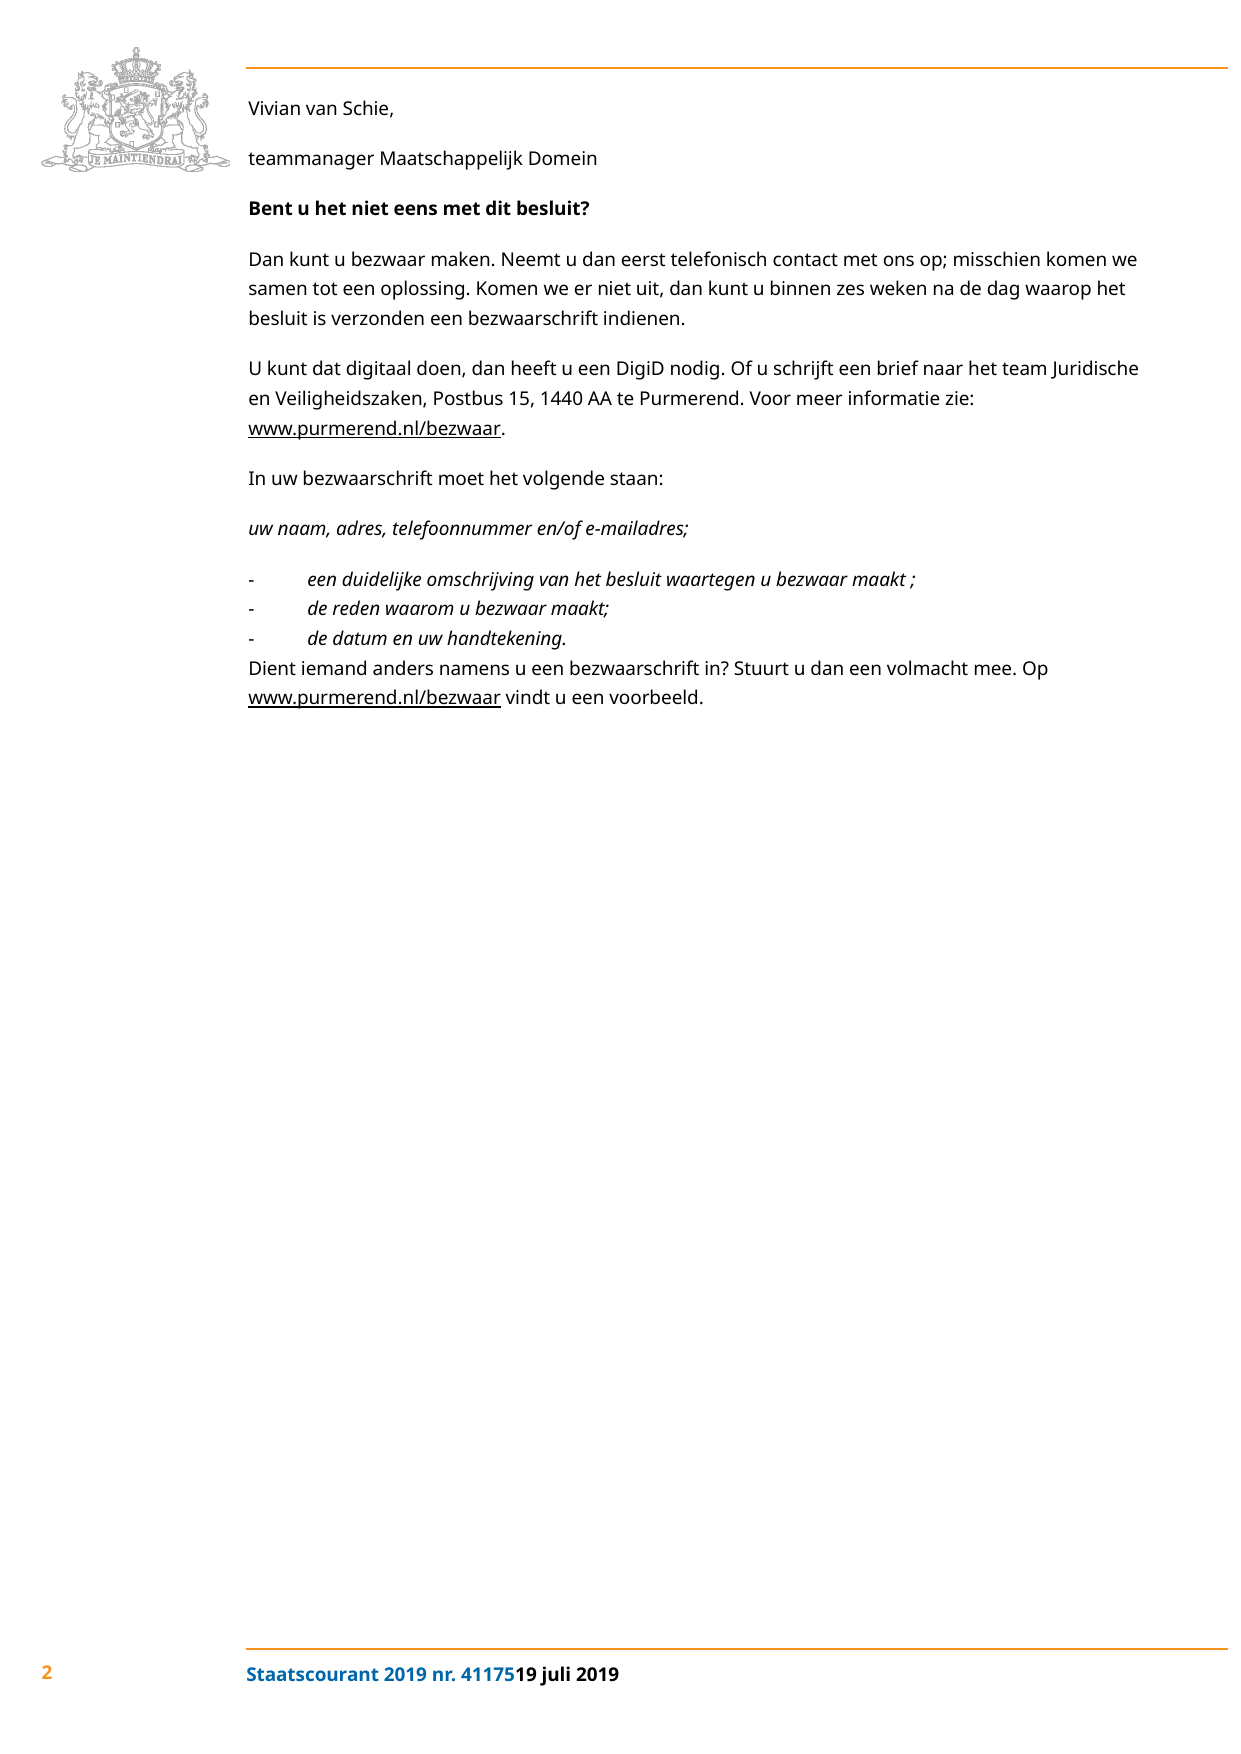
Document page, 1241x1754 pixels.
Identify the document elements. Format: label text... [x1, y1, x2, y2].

text Dan kunt u bezwaar maken. Neemt u dan eerst telefonisch contact met ons op; misschien komen we samen tot een oplossing. Komen we er niet uit, dan kunt u binnen zes weken na de dag waarop het besluit is verzonden een bezwaarschrift indienen. [248, 246, 1152, 331]
text Vivian van Schie, [248, 95, 1152, 121]
text teammanager Maatschappelijk Domein [248, 145, 1152, 171]
text Dient iemand anders namens u een bezwaarschrift in? Stuurt u dan een volmacht mee. Op www.purmerend.nl/bezwaar vindt u een voorbeeld. [248, 655, 1152, 710]
text U kunt dat digitaal doen, dan heeft u een DigiD nodig. Of u schrijft een brief naar het team Juridische en Veiligheidszaken, Postbus 15, 1440 AA te Purmerend. Voor meer informatie zie: www.purmerend.nl/bezwaar. [248, 356, 1152, 441]
text Bent u het niet eens met dit besluit? [248, 196, 1152, 221]
text uw naam, adres, telefoonnummer en/of e-mailadres; [248, 516, 1152, 541]
text In uw bezwaarschrift moet het volgende staan: [248, 465, 1152, 491]
list de reden waarom u bezwaar maakt; [248, 596, 1152, 621]
list een duidelijke omschrijving van het besluit waartegen u bezwaar maakt ; [248, 566, 1152, 592]
picture [41, 47, 231, 172]
list de datum en uw handtekening. [248, 625, 1152, 651]
